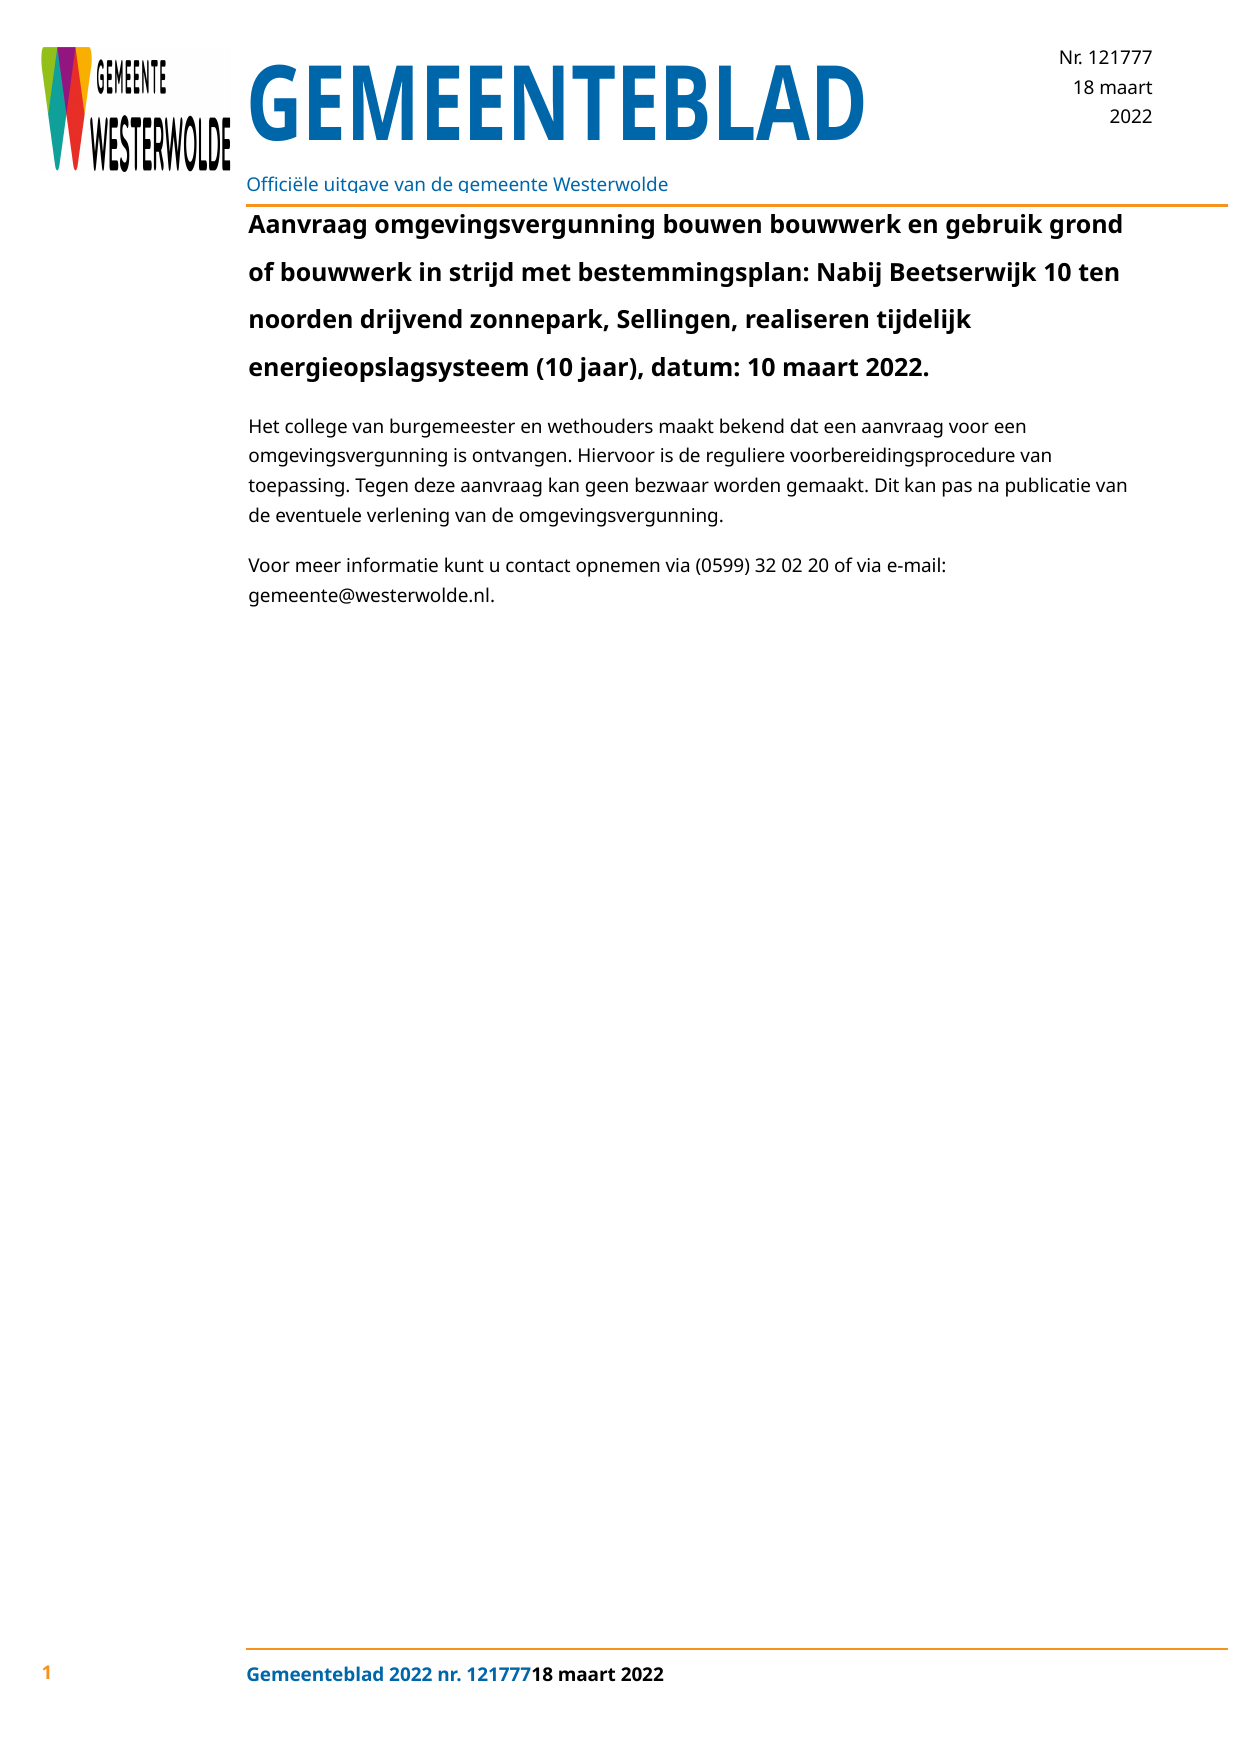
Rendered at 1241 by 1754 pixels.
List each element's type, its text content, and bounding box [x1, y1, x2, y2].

text Voor meer informatie kunt u contact opnemen via (0599) 32 02 20 of via e-mail: gemeente@westerwolde.nl. [248, 552, 1152, 608]
text Aanvraag omgevingsvergunning bouwen bouwwerk en gebruik grond of bouwwerk in strijd met bestemmingsplan: Nabij Beetserwijk 10 ten noorden drijvend zonnepark, Sellingen, realiseren tijdelijk energieopslagsysteem (10 jaar), datum: 10 maart 2022. [248, 207, 1152, 384]
picture [41, 47, 231, 172]
text Het college van burgemeester en wethouders maakt bekend dat een aanvraag voor een omgevingsvergunning is ontvangen. Hiervoor is de reguliere voorbereidingsprocedure van toepassing. Tegen deze aanvraag kan geen bezwaar worden gemaakt. Dit kan pas na publicatie van de eventuele verlening van de omgevingsvergunning. [248, 413, 1152, 528]
